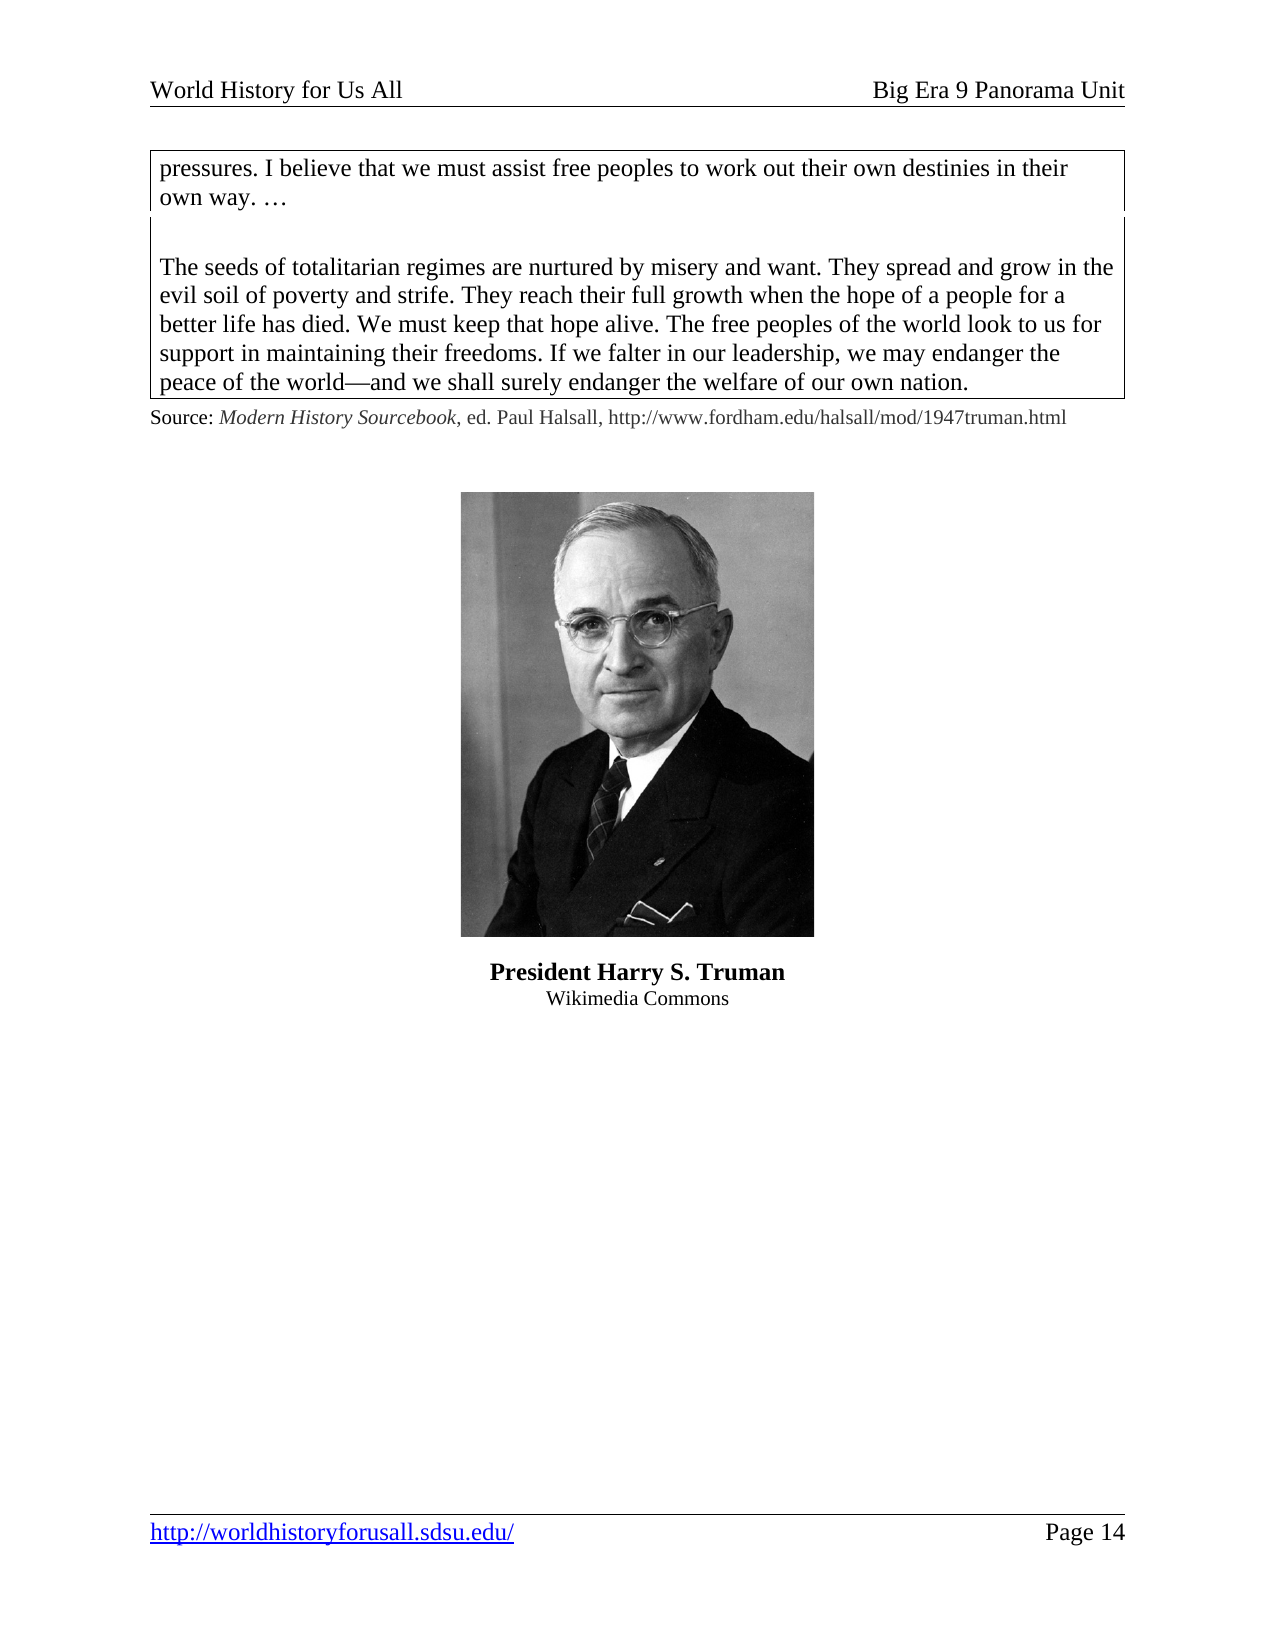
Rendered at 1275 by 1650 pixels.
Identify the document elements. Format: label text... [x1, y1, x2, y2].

picture [460, 492, 815, 937]
text pressures. I believe that we must assist free peoples to work out their own destinies in their own way. … [151, 151, 1124, 211]
text Wikimedia Commons [485, 986, 790, 1010]
text The seeds of totalitarian regimes are nurtured by misery and want. They spread and grow in the evil soil of poverty and strife. They reach their full growth when the hope of a people for a better life has died. We must keep that hope alive. The free peoples of the world look to us for support in maintaining their freedoms. If we falter in our leadership, we may endanger the peace of the world—and we shall surely endanger the welfare of our own nation. [151, 252, 1124, 398]
text President Harry S. Truman [485, 957, 790, 986]
text Source: Modern History Sourcebook, ed. Paul Halsall, http://www.fordham.edu/halsall/mod/1947truman.html [150, 405, 1125, 429]
